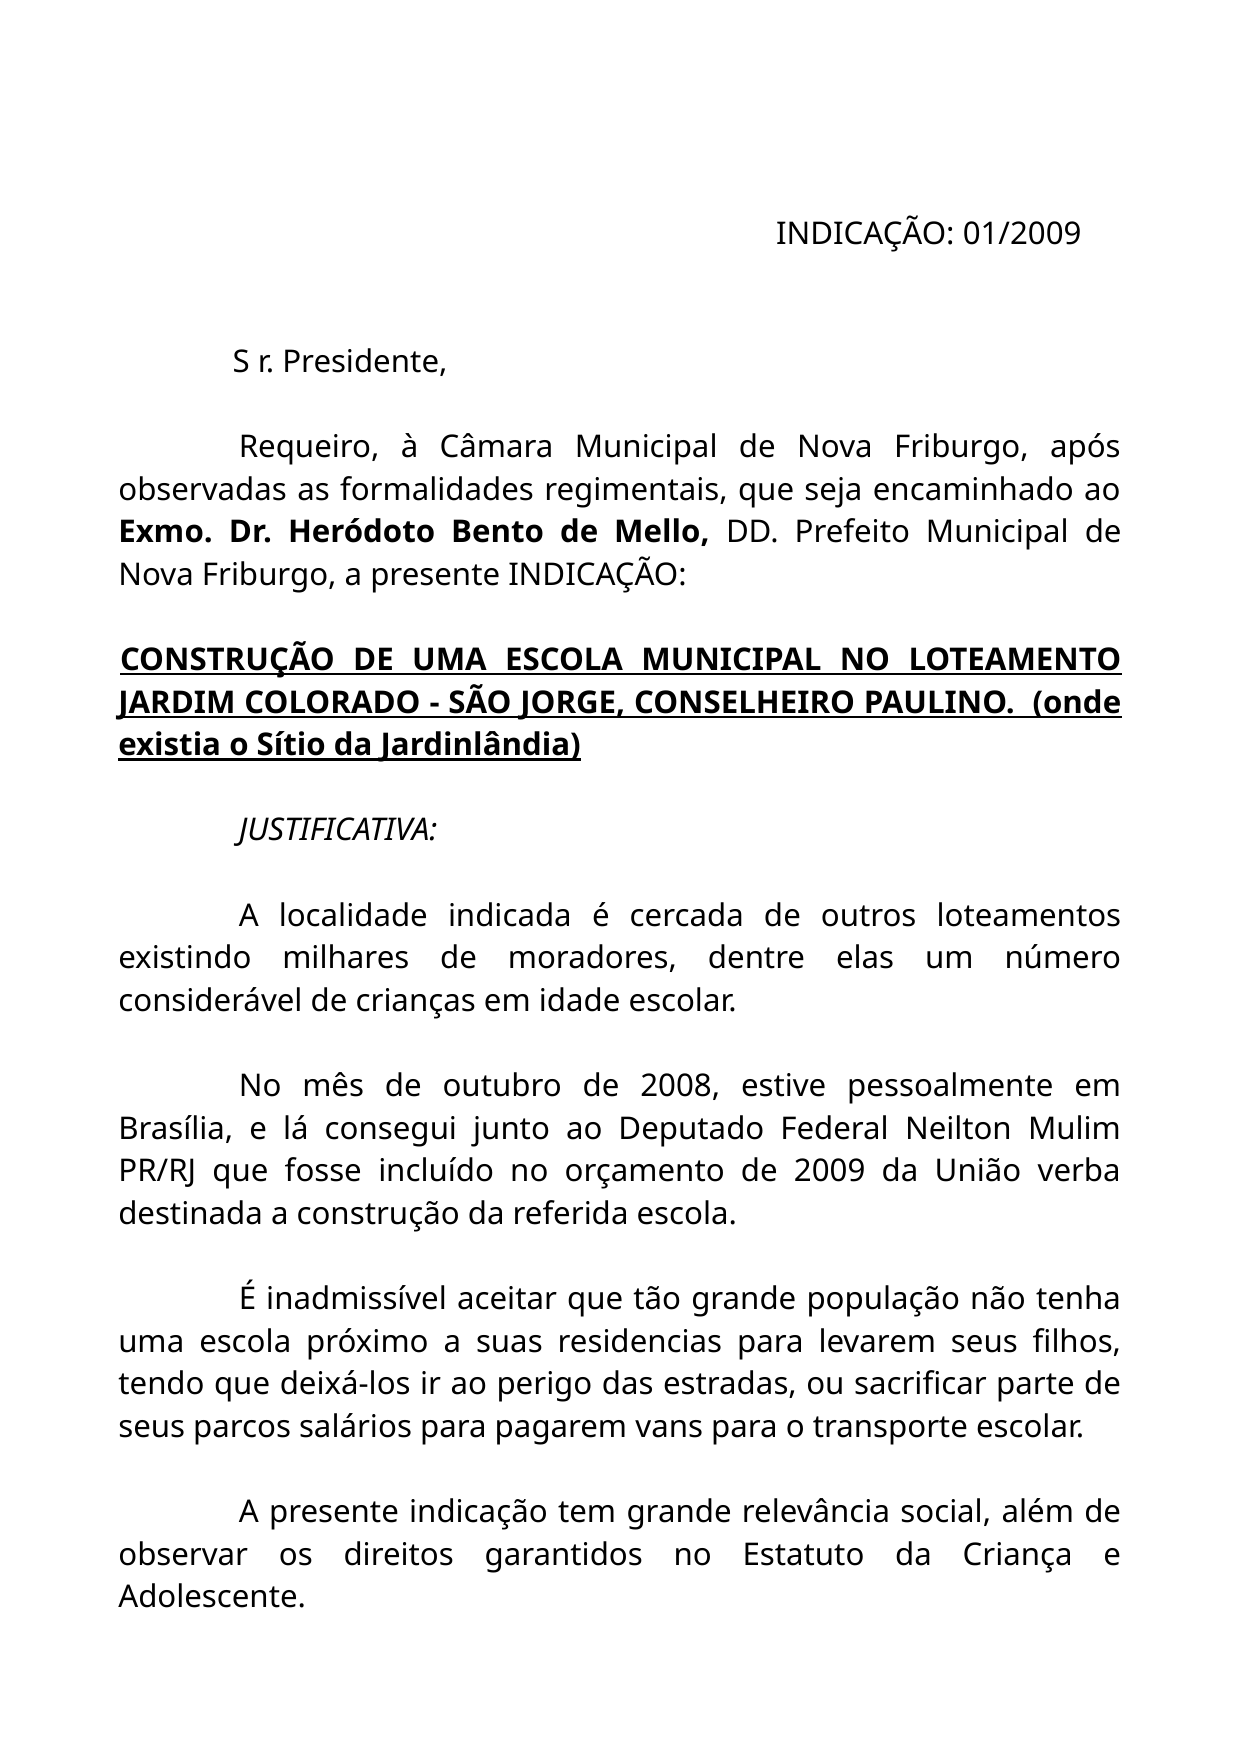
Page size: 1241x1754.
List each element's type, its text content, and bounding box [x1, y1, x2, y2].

text INDICAÇÃO: 01/2009 [118, 211, 1122, 253]
text É inadmissível aceitar que tão grande população não tenha uma escola próximo a suas residencias para levarem seus filhos, tendo que deixá-los ir ao perigo das estradas, ou sacrificar parte de seus parcos salários para pagarem vans para o transporte escolar. [118, 1276, 1122, 1446]
text Requeiro, à Câmara Municipal de Nova Friburgo, após observadas as formalidades regimentais, que seja encaminhado ao Exmo. Dr. Heródoto Bento de Mello, DD. Prefeito Municipal de Nova Friburgo, a presente INDICAÇÃO: [118, 424, 1122, 594]
text A presente indicação tem grande relevância social, além de observar os direitos garantidos no Estatuto da Criança e Adolescente. [118, 1489, 1122, 1617]
text A localidade indicada é cercada de outros loteamentos existindo milhares de moradores, dentre elas um número considerável de crianças em idade escolar. [118, 893, 1122, 1020]
text No mês de outubro de 2008, estive pessoalmente em Brasília, e lá consegui junto ao Deputado Federal Neilton Mulim PR/RJ que fosse incluído no orçamento de 2009 da União verba destinada a construção da referida escola. [118, 1063, 1122, 1233]
text CONSTRUÇÃO DE UMA ESCOLA MUNICIPAL NO LOTEAMENTO JARDIM COLORADO - SÃO JORGE, CONSELHEIRO PAULINO. (onde [118, 637, 1122, 716]
text JUSTIFICATIVA: [118, 807, 1122, 850]
text existia o Sítio da Jardinlândia) [118, 718, 1122, 765]
text S r. Presidente, [118, 339, 1122, 381]
